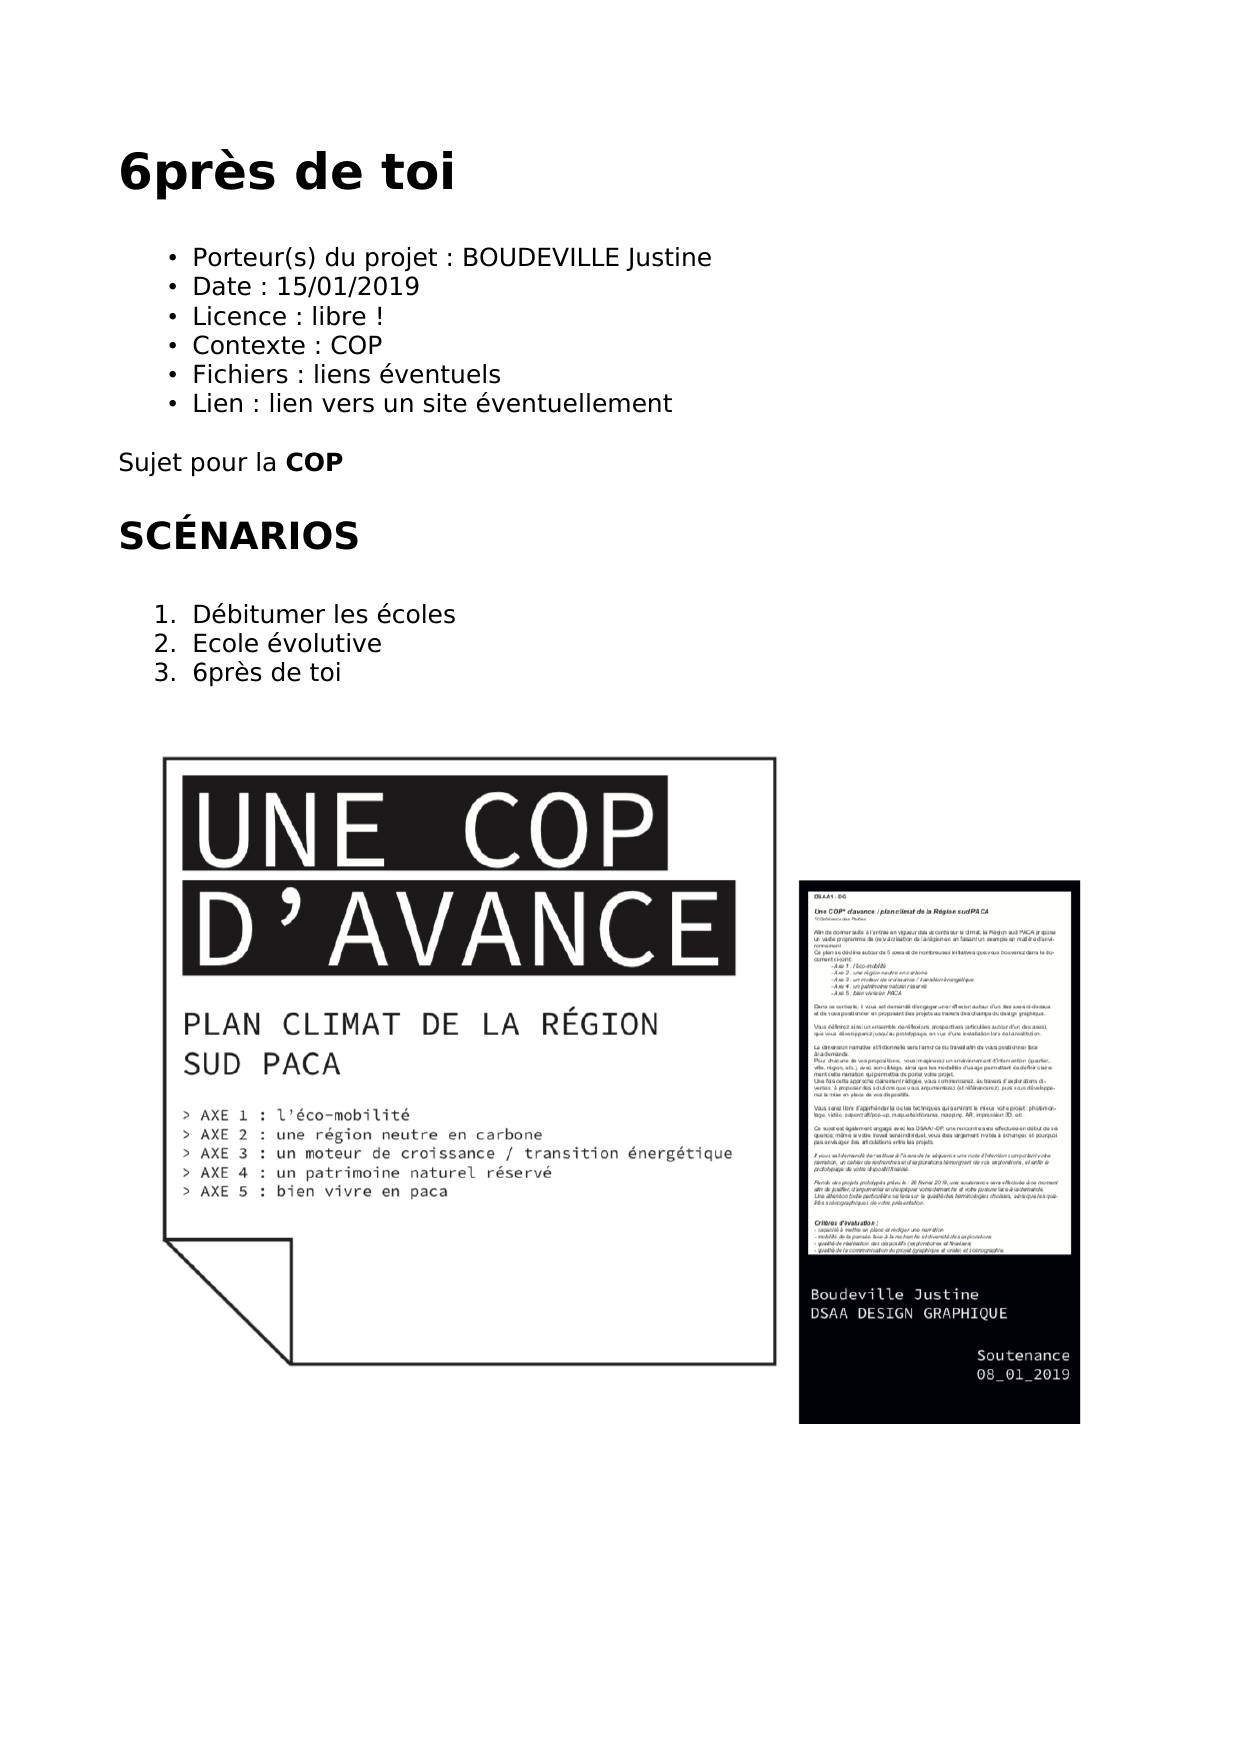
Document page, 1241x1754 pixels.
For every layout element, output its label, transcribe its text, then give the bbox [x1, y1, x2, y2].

list Débitumer les écoles [177, 600, 1122, 629]
subtitle 6près de toi [118, 143, 1122, 201]
list Fichiers : liens éventuels [177, 360, 1122, 389]
list Lien : lien vers un site éventuellement [177, 389, 1122, 418]
list Ecole évolutive [177, 629, 1122, 658]
picture [118, 717, 1123, 1424]
text Sujet pour la COP [118, 448, 1122, 477]
list Licence : libre ! [177, 302, 1122, 331]
list Contexte : COP [177, 331, 1122, 360]
list 6près de toi [177, 658, 1122, 688]
list Date : 15/01/2019 [177, 272, 1122, 302]
list Porteur(s) du projet : BOUDEVILLE Justine [177, 243, 1122, 272]
subtitle SCÉNARIOS [118, 514, 1122, 558]
